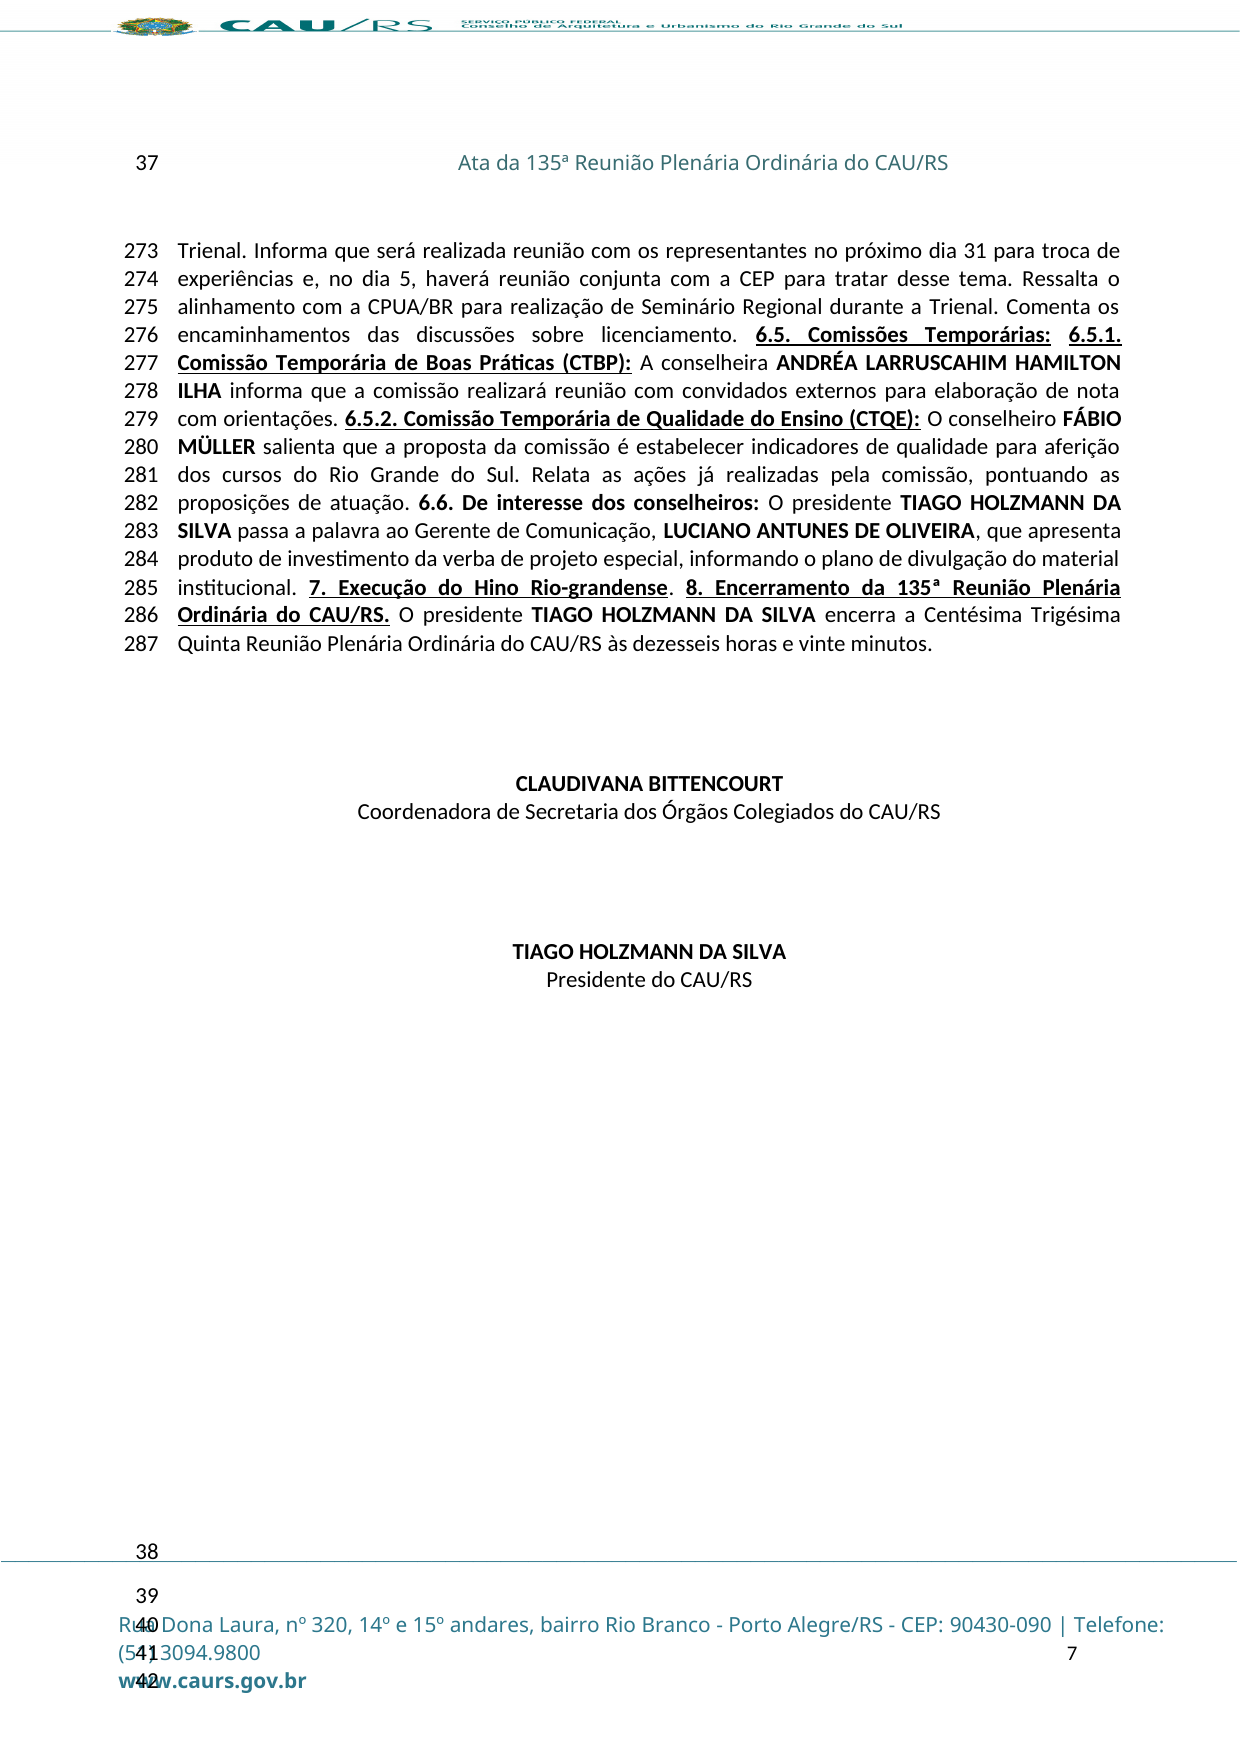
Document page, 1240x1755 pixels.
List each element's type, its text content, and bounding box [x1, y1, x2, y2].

text Presidente do CAU/RS [177, 965, 1121, 993]
text CLAUDIVANA BITTENCOURT [177, 769, 1121, 797]
text Trienal. Informa que será realizada reunião com os representantes no próximo dia 31 para troca de experiências e, no dia 5, haverá reunião conjunta com a CEP para tratar desse tema. Ressalta o alinhamento com a CPUA/BR para realização de Seminário Regional durante a Trienal. Comenta os encaminhamentos das discussões sobre licenciamento. 6.5. Comissões Temporárias: 6.5.1. Comissão Temporária de Boas Práticas (CTBP): A conselheira ANDRÉA LARRUSCAHIM HAMILTON ILHA informa que a comissão realizará reunião com convidados externos para elaboração de nota com orientações. 6.5.2. Comissão Temporária de Qualidade do Ensino (CTQE): O conselheiro FÁBIO MÜLLER salienta que a proposta da comissão é estabelecer indicadores de qualidade para aferição dos cursos do Rio Grande do Sul. Relata as ações já realizadas pela comissão, pontuando as proposições de atuação. 6.6. De interesse dos conselheiros: O presidente TIAGO HOLZMANN DA SILVA passa a palavra ao Gerente de Comunicação, LUCIANO ANTUNES DE OLIVEIRA, que apresenta produto de investimento da verba de projeto especial, informando o plano de divulgação do material institucional. 7. Execução do Hino Rio-grandense. 8. Encerramento da 135ª Reunião Plenária Ordinária do CAU/RS. O presidente TIAGO HOLZMANN DA SILVA encerra a Centésima Trigésima Quinta Reunião Plenária Ordinária do CAU/RS às dezesseis horas e vinte minutos. [177, 236, 1121, 657]
text Coordenadora de Secretaria dos Órgãos Colegiados do CAU/RS [177, 797, 1121, 825]
text TIAGO HOLZMANN DA SILVA [177, 937, 1121, 965]
